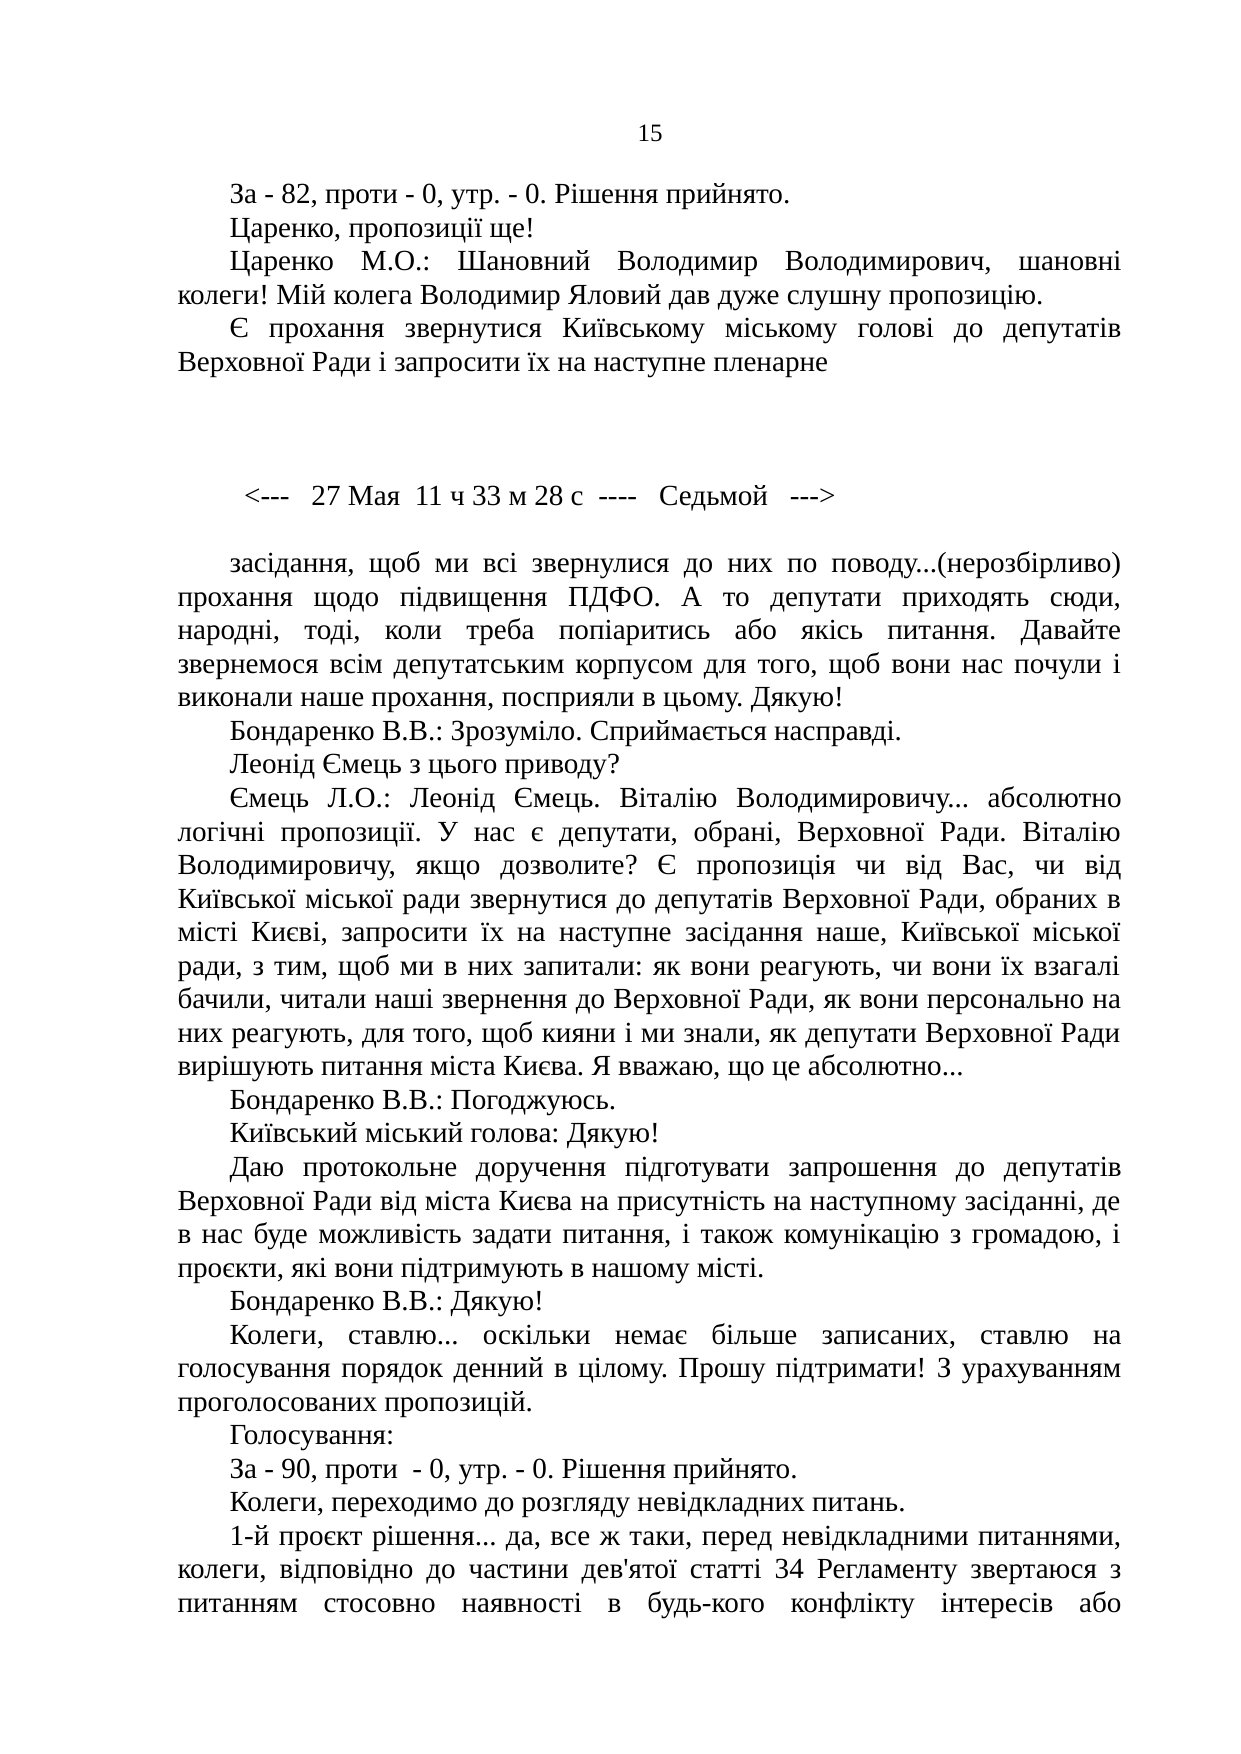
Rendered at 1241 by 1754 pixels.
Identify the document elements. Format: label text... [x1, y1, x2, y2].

text Ємець Л.О.: Леонід Ємець. Віталію Володимировичу... абсолютно логічні пропозиції. У нас є депутати, обрані, Верховної Ради. Віталію Володимировичу, якщо дозволите? Є пропозиція чи від Вас, чи від Київської міської ради звернутися до депутатів Верховної Ради, обраних в місті Києві, запросити їх на наступне засідання наше, Київської міської ради, з тим, щоб ми в них запитали: як вони реагують, чи вони їх взагалі бачили, читали наші звернення до Верховної Ради, як вони персонально на них реагують, для того, щоб кияни і ми знали, як депутати Верховної Ради вирішують питання міста Києва. Я вважаю, що це абсолютно... [177, 780, 1122, 1082]
text засідання, щоб ми всі звернулися до них по поводу...(нерозбірливо) прохання щодо підвищення ПДФО. А то депутати приходять сюди, народні, тоді, коли треба попіаритись або якісь питання. Давайте звернемося всім депутатським корпусом для того, щоб вони нас почули і виконали наше прохання, посприяли в цьому. Дякую! [177, 545, 1122, 713]
text Даю протокольне доручення підготувати запрошення до депутатів Верховної Ради від міста Києва на присутність на наступному засіданні, де в нас буде можливість задати питання, і також комунікацію з громадою, і проєкти, які вони підтримують в нашому місті. [177, 1149, 1122, 1283]
text Царенко, пропозиції ще! [177, 210, 1122, 243]
text Є прохання звернутися Київському міському голові до депутатів Верховної Ради і запросити їх на наступне пленарне [177, 311, 1122, 378]
text Бондаренко В.В.: Зрозуміло. Сприймається насправді. [177, 713, 1122, 747]
text Колеги, переходимо до розгляду невідкладних питань. [177, 1484, 1122, 1518]
text Київський міський голова: Дякую! [177, 1116, 1122, 1149]
text Голосування: [177, 1417, 1122, 1451]
text Бондаренко В.В.: Погоджуюсь. [177, 1082, 1122, 1116]
text 1-й проєкт рішення... да, все ж таки, перед невідкладними питаннями, колеги, відповідно до частини дев'ятої статті 34 Регламенту звертаюся з питанням стосовно наявності в будь-кого конфлікту інтересів або [177, 1518, 1122, 1619]
text <--- 27 Мая 11 ч 33 м 28 с ---- Седьмой ---> [177, 478, 1122, 512]
text За - 82, проти - 0, утр. - 0. Рішення прийнято. [177, 176, 1122, 210]
text Леонід Ємець з цього приводу? [177, 747, 1122, 780]
text Колеги, ставлю... оскільки немає більше записаних, ставлю на голосування порядок денний в цілому. Прошу підтримати! З урахуванням проголосованих пропозицій. [177, 1317, 1122, 1417]
text Царенко М.О.: Шановний Володимир Володимирович, шановні колеги! Мій колега Володимир Яловий дав дуже слушну пропозицію. [177, 243, 1122, 311]
text Бондаренко В.В.: Дякую! [177, 1283, 1122, 1317]
text За - 90, проти - 0, утр. - 0. Рішення прийнято. [177, 1451, 1122, 1484]
